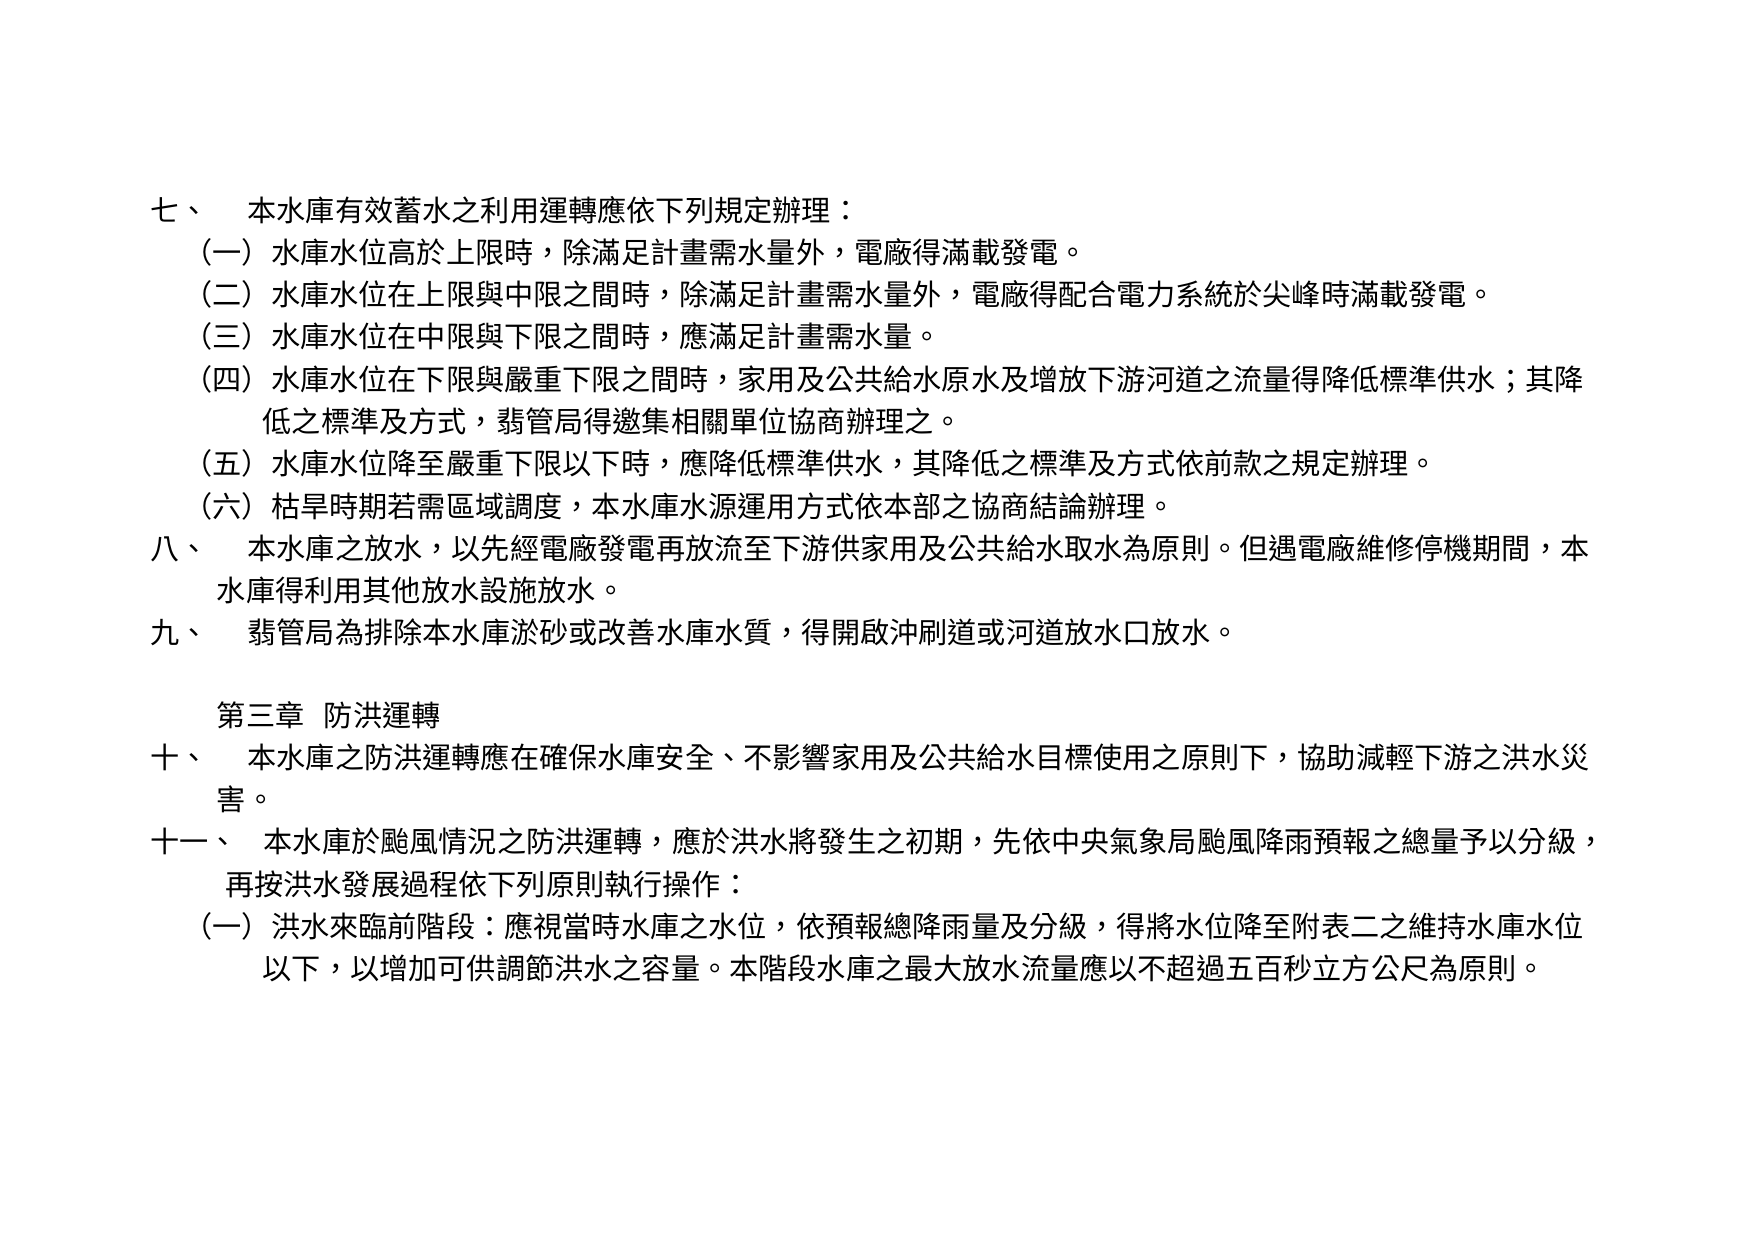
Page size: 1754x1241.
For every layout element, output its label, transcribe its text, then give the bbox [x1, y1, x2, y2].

text 十、 本水庫之防洪運轉應在確保水庫安全、不影響家用及公共給水目標使用之原則下，協助減輕下游之洪水災害。 [150, 734, 1604, 819]
text 七、 本水庫有效蓄水之利用運轉應依下列規定辦理： [150, 187, 1604, 229]
text （二）水庫水位在上限與中限之間時，除滿足計畫需水量外，電廠得配合電力系統於尖峰時滿載發電。 [183, 272, 1604, 314]
text 第三章 防洪運轉 [217, 692, 1604, 734]
text （六）枯旱時期若需區域調度，本水庫水源運用方式依本部之協商結論辦理。 [183, 483, 1604, 526]
text （三）水庫水位在中限與下限之間時，應滿足計畫需水量。 [183, 314, 1604, 356]
text （五）水庫水位降至嚴重下限以下時，應降低標準供水，其降低之標準及方式依前款之規定辦理。 [183, 441, 1604, 483]
text 十一、 本水庫於颱風情況之防洪運轉，應於洪水將發生之初期，先依中央氣象局颱風降雨預報之總量予以分級，再按洪水發展過程依下列原則執行操作： [150, 819, 1604, 903]
text （四）水庫水位在下限與嚴重下限之間時，家用及公共給水原水及增放下游河道之流量得降低標準供水；其降低之標準及方式，翡管局得邀集相關單位協商辦理之。 [183, 356, 1604, 441]
text （一）洪水來臨前階段：應視當時水庫之水位，依預報總降雨量及分級，得將水位降至附表二之維持水庫水位以下，以增加可供調節洪水之容量。本階段水庫之最大放水流量應以不超過五百秒立方公尺為原則。 [183, 903, 1604, 988]
text 八、 本水庫之放水，以先經電廠發電再放流至下游供家用及公共給水取水為原則。但遇電廠維修停機期間，本水庫得利用其他放水設施放水。 [150, 526, 1604, 610]
text 九、 翡管局為排除本水庫淤砂或改善水庫水質，得開啟沖刷道或河道放水口放水。 [150, 610, 1604, 652]
text （一）水庫水位高於上限時，除滿足計畫需水量外，電廠得滿載發電。 [183, 229, 1604, 272]
